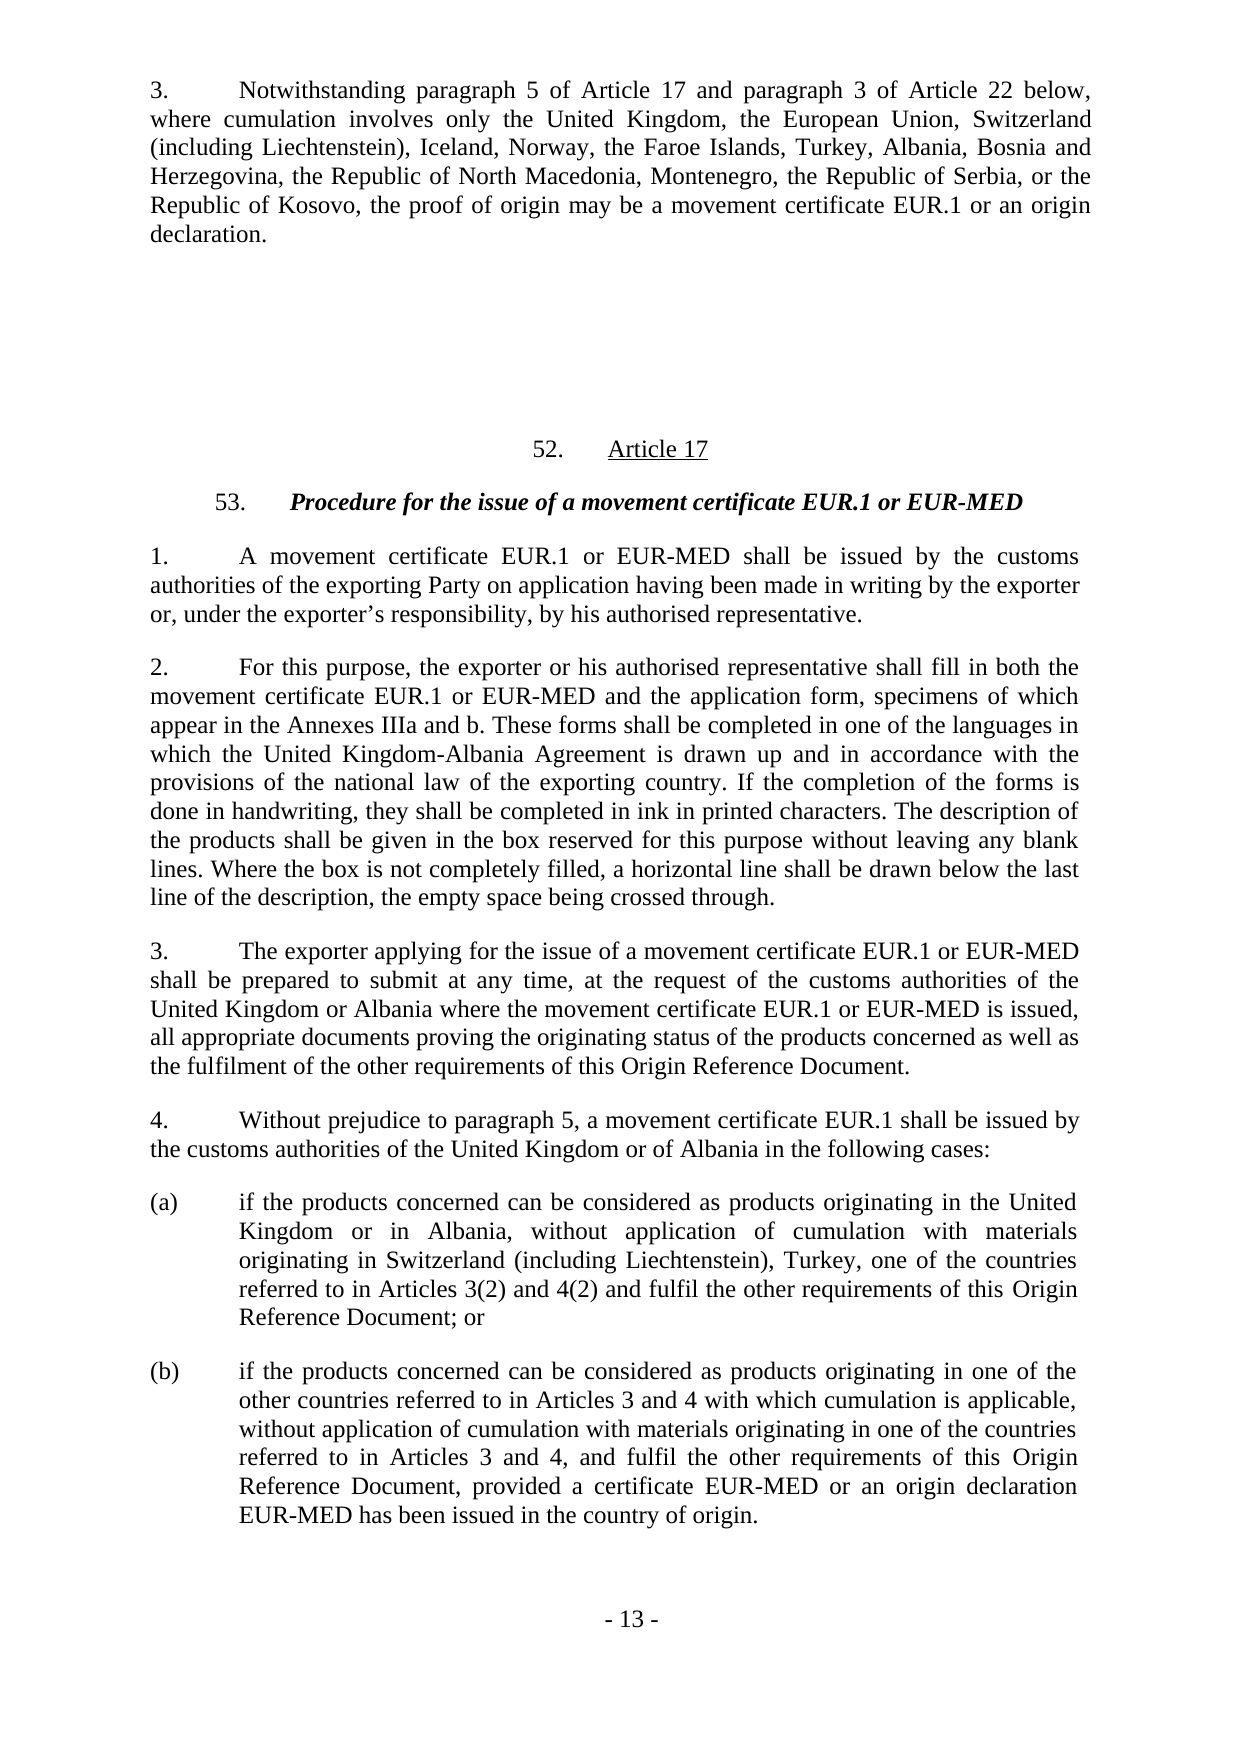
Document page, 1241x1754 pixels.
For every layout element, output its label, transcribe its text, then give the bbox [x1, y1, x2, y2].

list if the products concerned can be considered as products originating in the United Kingdom or in Albania, without application of cumulation with materials originating in Switzerland (including Liechtenstein), Turkey, one of the countries referred to in Articles 3(2) and 4(2) and fulfil the other requirements of this Origin Reference Document; or [150, 1187, 1078, 1331]
subtitle Article 17 [150, 434, 1090, 462]
list The exporter applying for the issue of a movement certificate EUR.1 or EUR-MED shall be prepared to submit at any time, at the request of the customs authorities of the United Kingdom or Albania where the movement certificate EUR.1 or EUR-MED is issued, all appropriate documents proving the originating status of the products concerned as well as the fulfilment of the other requirements of this Origin Reference Document. [150, 936, 1080, 1080]
list if the products concerned can be considered as products originating in one of the other countries referred to in Articles 3 and 4 with which cumulation is applicable, without application of cumulation with materials originating in one of the countries referred to in Articles 3 and 4, and fulfil the other requirements of this Origin Reference Document, provided a certificate EUR-MED or an origin declaration EUR-MED has been issued in the country of origin. [150, 1356, 1078, 1529]
subtitle Procedure for the issue of a movement certificate EUR.1 or EUR-MED [150, 487, 1090, 516]
list For this purpose, the exporter or his authorised representative shall fill in both the movement certificate EUR.1 or EUR-MED and the application form, specimens of which appear in the Annexes IIIa and b. These forms shall be completed in one of the languages in which the United Kingdom-Albania Agreement is drawn up and in accordance with the provisions of the national law of the exporting country. If the completion of the forms is done in handwriting, they shall be completed in ink in printed characters. The description of the products shall be given in the box reserved for this purpose without leaving any blank lines. Where the box is not completely filled, a horizontal line shall be drawn below the last line of the description, the empty space being crossed through. [150, 652, 1080, 911]
list Notwithstanding paragraph 5 of Article 17 and paragraph 3 of Article 22 below, where cumulation involves only the United Kingdom, the European Union, Switzerland (including Liechtenstein), Iceland, Norway, the Faroe Islands, Turkey, Albania, Bosnia and Herzegovina, the Republic of North Macedonia, Montenegro, the Republic of Serbia, or the Republic of Kosovo, the proof of origin may be a movement certificate EUR.1 or an origin declaration. [150, 75, 1092, 247]
list Without prejudice to paragraph 5, a movement certificate EUR.1 shall be issued by the customs authorities of the United Kingdom or of Albania in the following cases: [150, 1105, 1080, 1162]
list A movement certificate EUR.1 or EUR-MED shall be issued by the customs authorities of the exporting Party on application having been made in writing by the exporter or, under the exporter’s responsibility, by his authorised representative. [150, 541, 1080, 627]
